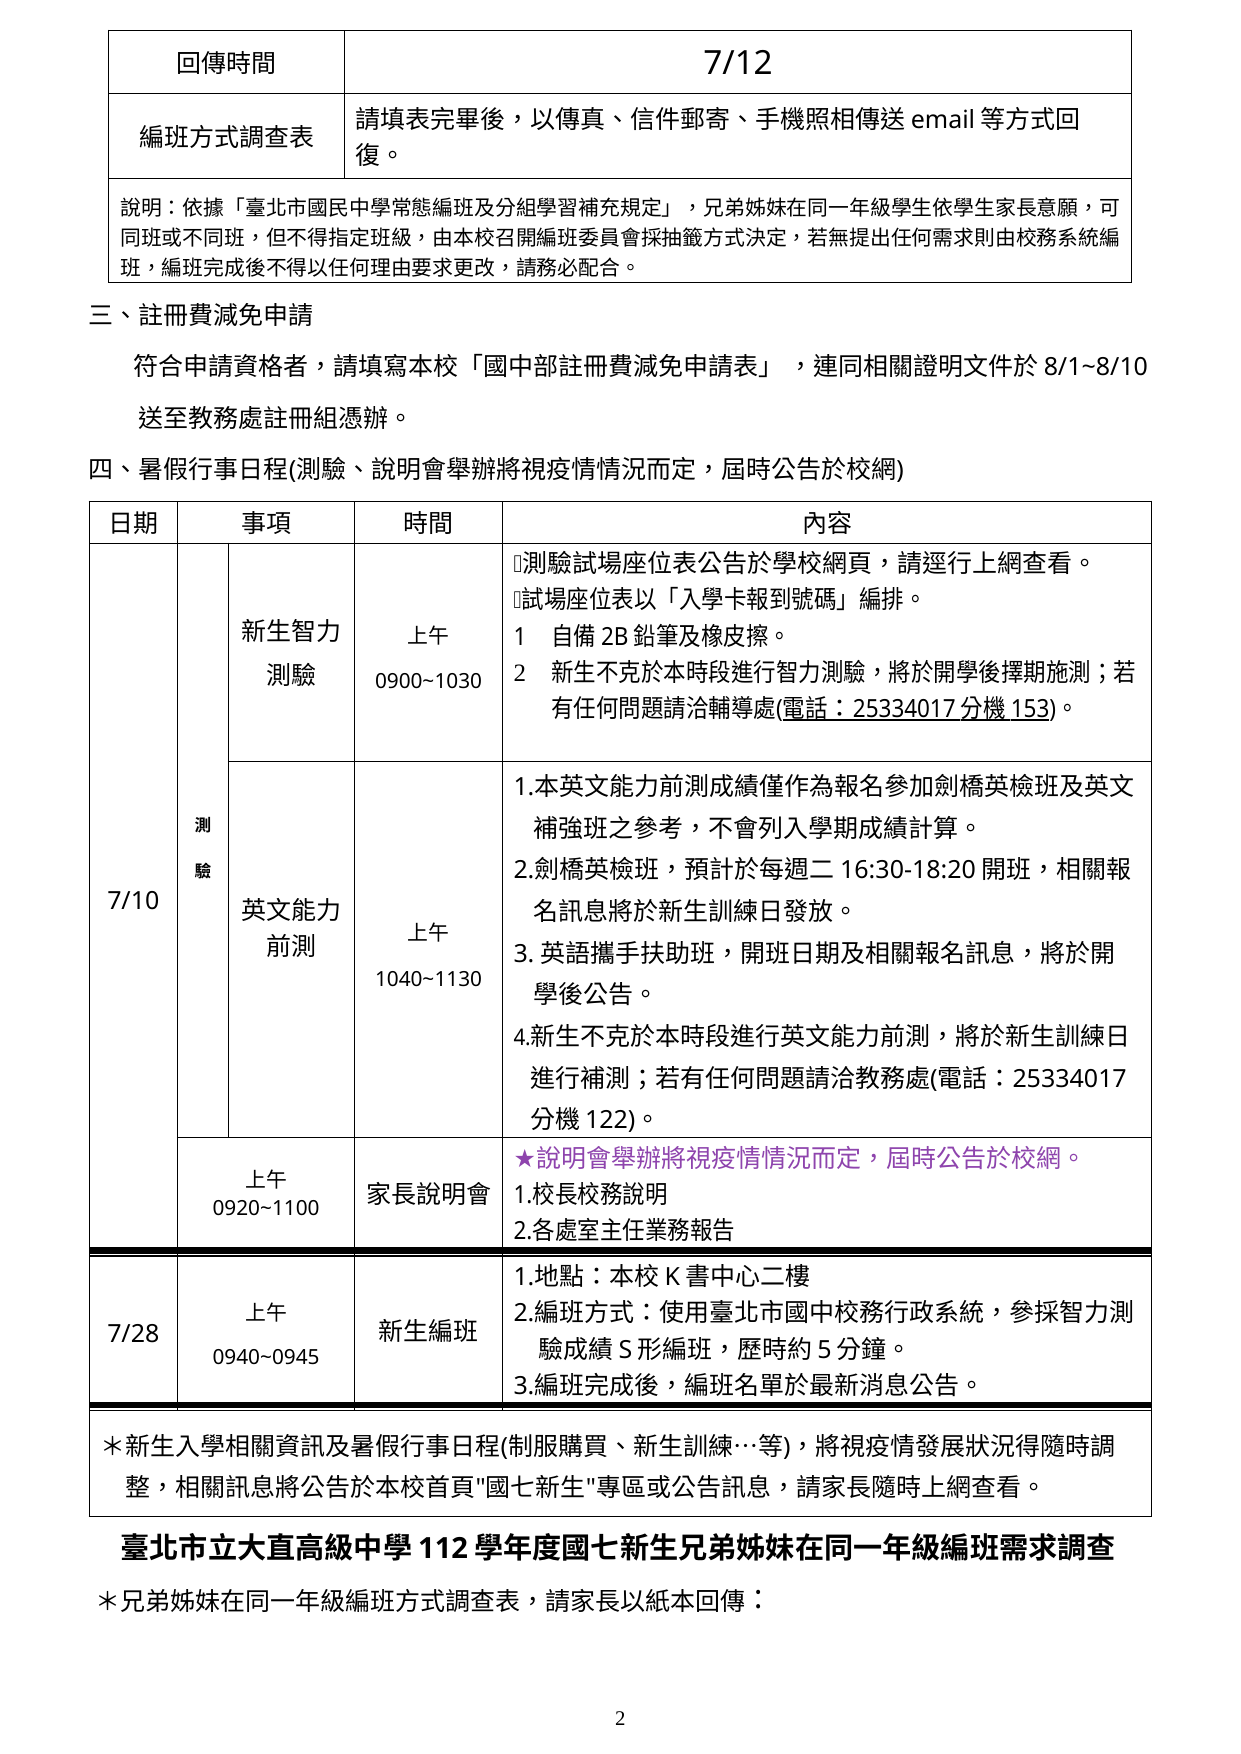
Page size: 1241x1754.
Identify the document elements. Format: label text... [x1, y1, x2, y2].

text 四、暑假行事日程(測驗、說明會舉辦將視疫情情況而定，屆時公告於校網) [89, 449, 1152, 486]
table_header 日期 [90, 502, 177, 542]
table_header 事項 [178, 502, 354, 542]
table_cell 上午 0940~0945 [178, 1257, 354, 1402]
table_cell 英文能力前測 [229, 762, 354, 1137]
table_header 時間 [355, 502, 502, 542]
text 臺北市立大直高級中學112學年度國七新生兄弟姊妹在同一年級編班需求調查 [120, 1517, 1152, 1569]
table_cell 新生智力 測驗 [229, 544, 354, 761]
table_cell 上午 1040~1130 [355, 762, 502, 1137]
text 三、註冊費減免申請 [89, 295, 1152, 331]
table_cell 7/28 [90, 1257, 177, 1402]
table_header 內容 [503, 502, 1151, 542]
table_cell ★說明會舉辦將視疫情情況而定，屆時公告於校網。 1.校長校務說明 2.各處室主任業務報告 [503, 1138, 1151, 1247]
table_cell 測驗試場座位表公告於學校網頁，請逕行上網查看。 試場座位表以「入學卡報到號碼」編排。 自備2B鉛筆及橡皮擦。 新生不克於本時段進行智力測驗，將於開學後擇期施測；若有任何問題請洽輔導處(電話：25334017分機153)。 [503, 544, 1151, 761]
table_header 回傳時間 [109, 31, 344, 93]
text 符合申請資格者，請填寫本校「國中部註冊費減免申請表」 ，連同相關證明文件於8/1~8/10送至教務處註冊組憑辦。 [133, 347, 1152, 434]
table_header 7/12 [345, 31, 1131, 93]
table_cell 說明：依據「臺北市國民中學常態編班及分組學習補充規定」，兄弟姊妹在同一年級學生依學生家長意願，可同班或不同班，但不得指定班級，由本校召開編班委員會採抽籤方式決定，若無提出任何需求則由校務系統編班，編班完成後不得以任何理由要求更改，請務必配合。 [109, 179, 1131, 282]
table_cell 1.本英文能力前測成績僅作為報名參加劍橋英檢班及英文補強班之參考，不會列入學期成績計算。 2.劍橋英檢班，預計於每週二 16:30-18:20開班，相關報名訊息將於新生訓練日發放。 3. 英語攜手扶助班，開班日期及相關報名訊息，將於開學後公告。 4.新生不克於本時段進行英文能力前測，將於新生訓練日進行補測；若有任何問題請洽教務處(電話：25334017分機122)。 [503, 762, 1151, 1137]
table_cell ＊新生入學相關資訊及暑假行事日程(制服購買、新生訓練…等)，將視疫情發展狀況得隨時調整，相關訊息將公告於本校首頁"國七新生"專區或公告訊息，請家長隨時上網查看。 [90, 1411, 1151, 1516]
table_cell 1.地點：本校K書中心二樓 2.編班方式：使用臺北市國中校務行政系統，參採智力測驗成績S形編班，歷時約5分鐘。 3.編班完成後，編班名單於最新消息公告。 [503, 1257, 1151, 1402]
table_cell 請填表完畢後，以傳真、信件郵寄、手機照相傳送email等方式回復。 [345, 94, 1131, 177]
table_cell 上午 0900~1030 [355, 544, 502, 761]
table_cell 7/10 [90, 544, 177, 1247]
table_cell 上午 0920~1100 [178, 1138, 354, 1247]
table_cell 家長說明會 [355, 1138, 502, 1247]
table_cell 編班方式調查表 [109, 94, 344, 177]
table_cell 測驗 [178, 544, 228, 1137]
text ＊兄弟姊妹在同一年級編班方式調查表，請家長以紙本回傳： [89, 1569, 1152, 1621]
table_cell 新生編班 [355, 1257, 502, 1402]
